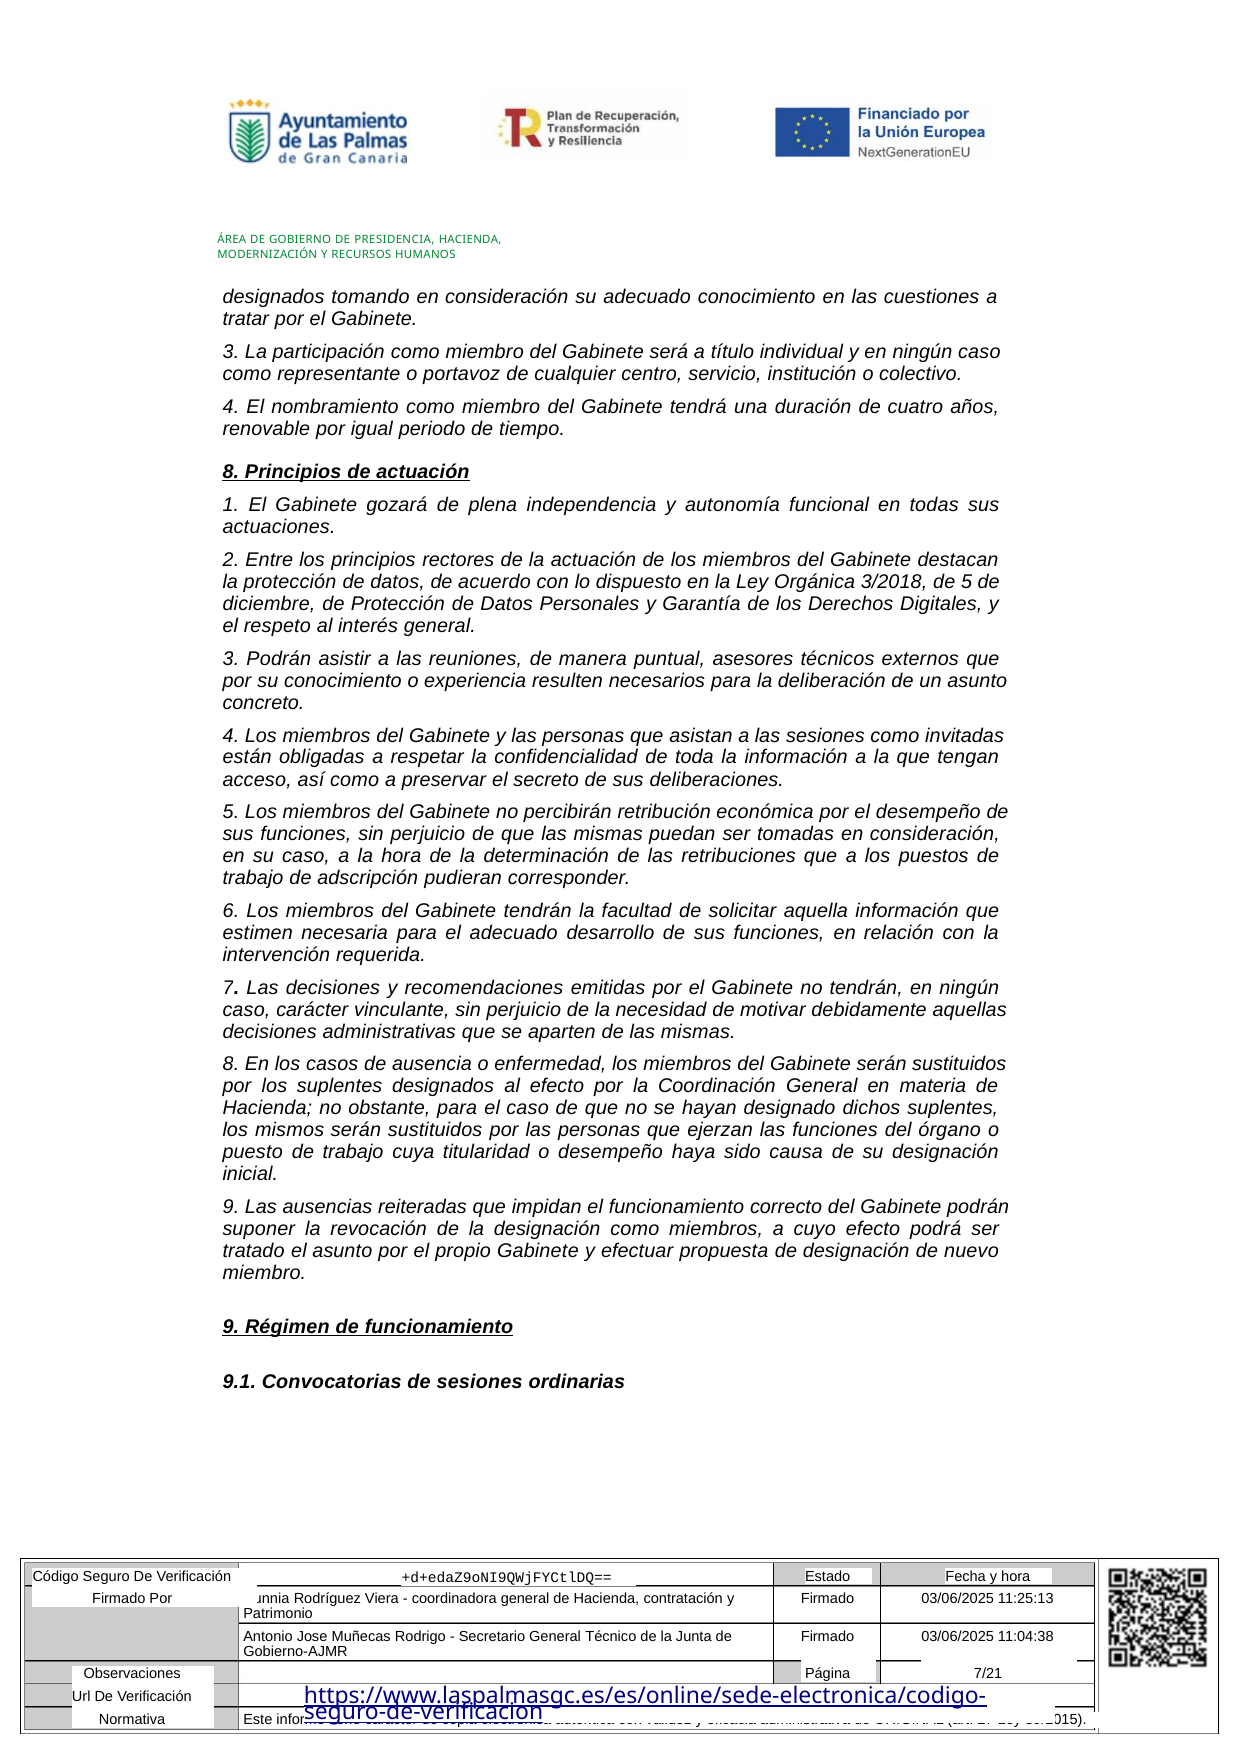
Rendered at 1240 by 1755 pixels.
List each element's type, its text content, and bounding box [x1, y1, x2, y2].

text 5 [222, 801, 233, 823]
text 4 [222, 724, 233, 746]
text Estado [805, 1568, 872, 1584]
text Antonio Jose Muñecas Rodrigo - Secretario General Técnico de la Junta de [243, 1628, 757, 1645]
text por su conocimiento o experiencia resulten necesarios para la deliberación de un asunto [222, 669, 1024, 692]
text están obligadas a respetar la confidencialidad de toda la información a la que tengan [222, 746, 1024, 768]
text https://www.laspalmasgc.es/es/online/sede-electronica/codigo-seguro-de-verificacion [339, 1690, 1055, 1723]
text los mismos serán sustituidos por las personas que ejerzan las funciones del órgano o [222, 1119, 1024, 1141]
text https://www.laspalmasgc.es/es/online/sede-electronica/codigo-seguro-de-verificacion [556, 1690, 960, 1705]
text renovable por igual periodo de tiempo. [222, 417, 590, 440]
text . En los casos de ausencia o enfermedad, los miembros del Gabinete serán sustituidos [233, 1053, 1024, 1075]
text caso, carácter vinculante, sin perjuicio de la necesidad de motivar debidamente aquellas [222, 998, 1024, 1021]
text Firmado [801, 1628, 876, 1645]
text 6 [222, 899, 233, 921]
text 9 [222, 1195, 233, 1217]
text +d+edaZ9oNI9QWjFYCtlDQ== [401, 1569, 636, 1586]
text diciembre, de Protección de Datos Personales y Garantía de los Derechos Digitales, y [222, 593, 1024, 615]
text . Los miembros del Gabinete y las personas que asistan a las sesiones como invitadas [233, 724, 1024, 746]
text suponer la revocación de la designación como miembros, a cuyo efecto podrá ser [222, 1217, 1024, 1240]
text Fecha y hora [945, 1568, 1052, 1584]
text 03/06/2025 11:25:13 [921, 1591, 1077, 1607]
text el respeto al interés general. [222, 615, 1024, 637]
text . Entre los principios rectores de la actuación de los miembros del Gabinete destacan [233, 549, 1023, 571]
text 8 [222, 1053, 233, 1075]
text designados tomando en consideración su adecuado conocimiento en las cuestiones a [222, 286, 1024, 308]
text Hacienda; no obstante, para el caso de que no se hayan designado dichos suplentes, [222, 1097, 1024, 1119]
text puesto de trabajo cuya titularidad o desempeño haya sido causa de su designación [222, 1141, 1024, 1163]
text actuaciones. [222, 516, 360, 538]
text 1. El Gabinete gozará de plena independencia y autonomía funcional en todas sus [222, 494, 1024, 516]
text como representante o portavoz de cualquier centro, servicio, institución o colectivo. [222, 362, 987, 385]
text Este informe tiene carácter de copia electrónica auténtica con validez y eficacia administrativa de ORIGINAL (art. 27 Ley 39/2015). [243, 1712, 1113, 1728]
text trabajo de adscripción pudieran corresponder. [222, 867, 1024, 889]
text . Los miembros del Gabinete tendrán la facultad de solicitar aquella información que [233, 899, 1023, 921]
text 03/06/2025 11:04:38 [921, 1628, 1077, 1645]
text 9. Régimen de funcionamiento [222, 1316, 538, 1338]
text 7/21 [974, 1666, 1077, 1682]
text https://www.laspalmasgc.es/es/online/sede-electronica/codigo-seguro-de-verificacion [338, 1690, 468, 1705]
text 3 [222, 341, 233, 362]
text . Las ausencias reiteradas que impidan el funcionamiento correcto del Gabinete podrán [233, 1195, 1024, 1217]
text la protección de datos, de acuerdo con lo dispuesto en la Ley Orgánica 3/2018, de 5 de [222, 571, 1024, 593]
text decisiones administrativas que se aparten de las mismas. [222, 1021, 1024, 1042]
text concreto. [222, 692, 1024, 714]
text 9.1. Convocatorias de sesiones ordinarias [222, 1371, 649, 1393]
text tratar por el Gabinete. [222, 308, 1024, 330]
text 3 [222, 647, 233, 669]
text Normativa [99, 1712, 214, 1728]
text estimen necesaria para el adecuado desarrollo de sus funciones, en relación con la [222, 921, 1024, 944]
text Página [805, 1666, 876, 1682]
text 2 [222, 557, 233, 571]
text Firmado [801, 1591, 876, 1607]
text Observaciones [83, 1666, 214, 1682]
text . Podrán asistir a las reuniones, de manera puntual, asesores técnicos externos que [233, 647, 1024, 669]
text Firmado Por [92, 1591, 257, 1607]
text tratado el asunto por el propio Gabinete y efectuar propuesta de designación de nuevo [222, 1240, 1024, 1262]
text inicial. [222, 1163, 1024, 1185]
text . Los miembros del Gabinete no percibirán retribución económica por el desempeño de [233, 801, 1024, 823]
text Url De Verificación [72, 1689, 214, 1705]
text Patrimonio [243, 1607, 759, 1622]
text 8. Principios de actuación [222, 461, 495, 483]
text por los suplentes designados al efecto por la Coordinación General en materia de [222, 1075, 1024, 1097]
text 4 [222, 395, 233, 417]
text . La participación como miembro del Gabinete será a título individual y en ningún caso [233, 341, 1024, 363]
text sus funciones, sin perjuicio de que las mismas puedan ser tomadas en consideración, [222, 823, 1024, 845]
text Código Seguro De Verificación [32, 1568, 257, 1584]
text ÁREA DE GOBIERNO DE PRESIDENCIA, HACIENDA, [217, 231, 577, 246]
text Gobierno-AJMR [243, 1645, 757, 1659]
text Dunnia Rodríguez Viera - coordinadora general de Hacienda, contratación y [257, 1591, 759, 1607]
text miembro. [222, 1262, 1024, 1283]
text . Las decisiones y recomendaciones emitidas por el Gabinete no tendrán, en ningún [233, 976, 1024, 998]
text 2 [222, 549, 233, 564]
text MODERNIZACIÓN Y RECURSOS HUMANOS [217, 246, 577, 262]
text intervención requerida. [222, 944, 1024, 966]
text 7 [222, 976, 233, 998]
text . El nombramiento como miembro del Gabinete tendrá una duración de cuatro años, [233, 395, 1023, 418]
text en su caso, a la hora de la determinación de las retribuciones que a los puestos de [222, 845, 1024, 867]
text acceso, así como a preservar el secreto de sus deliberaciones. [222, 768, 1024, 790]
